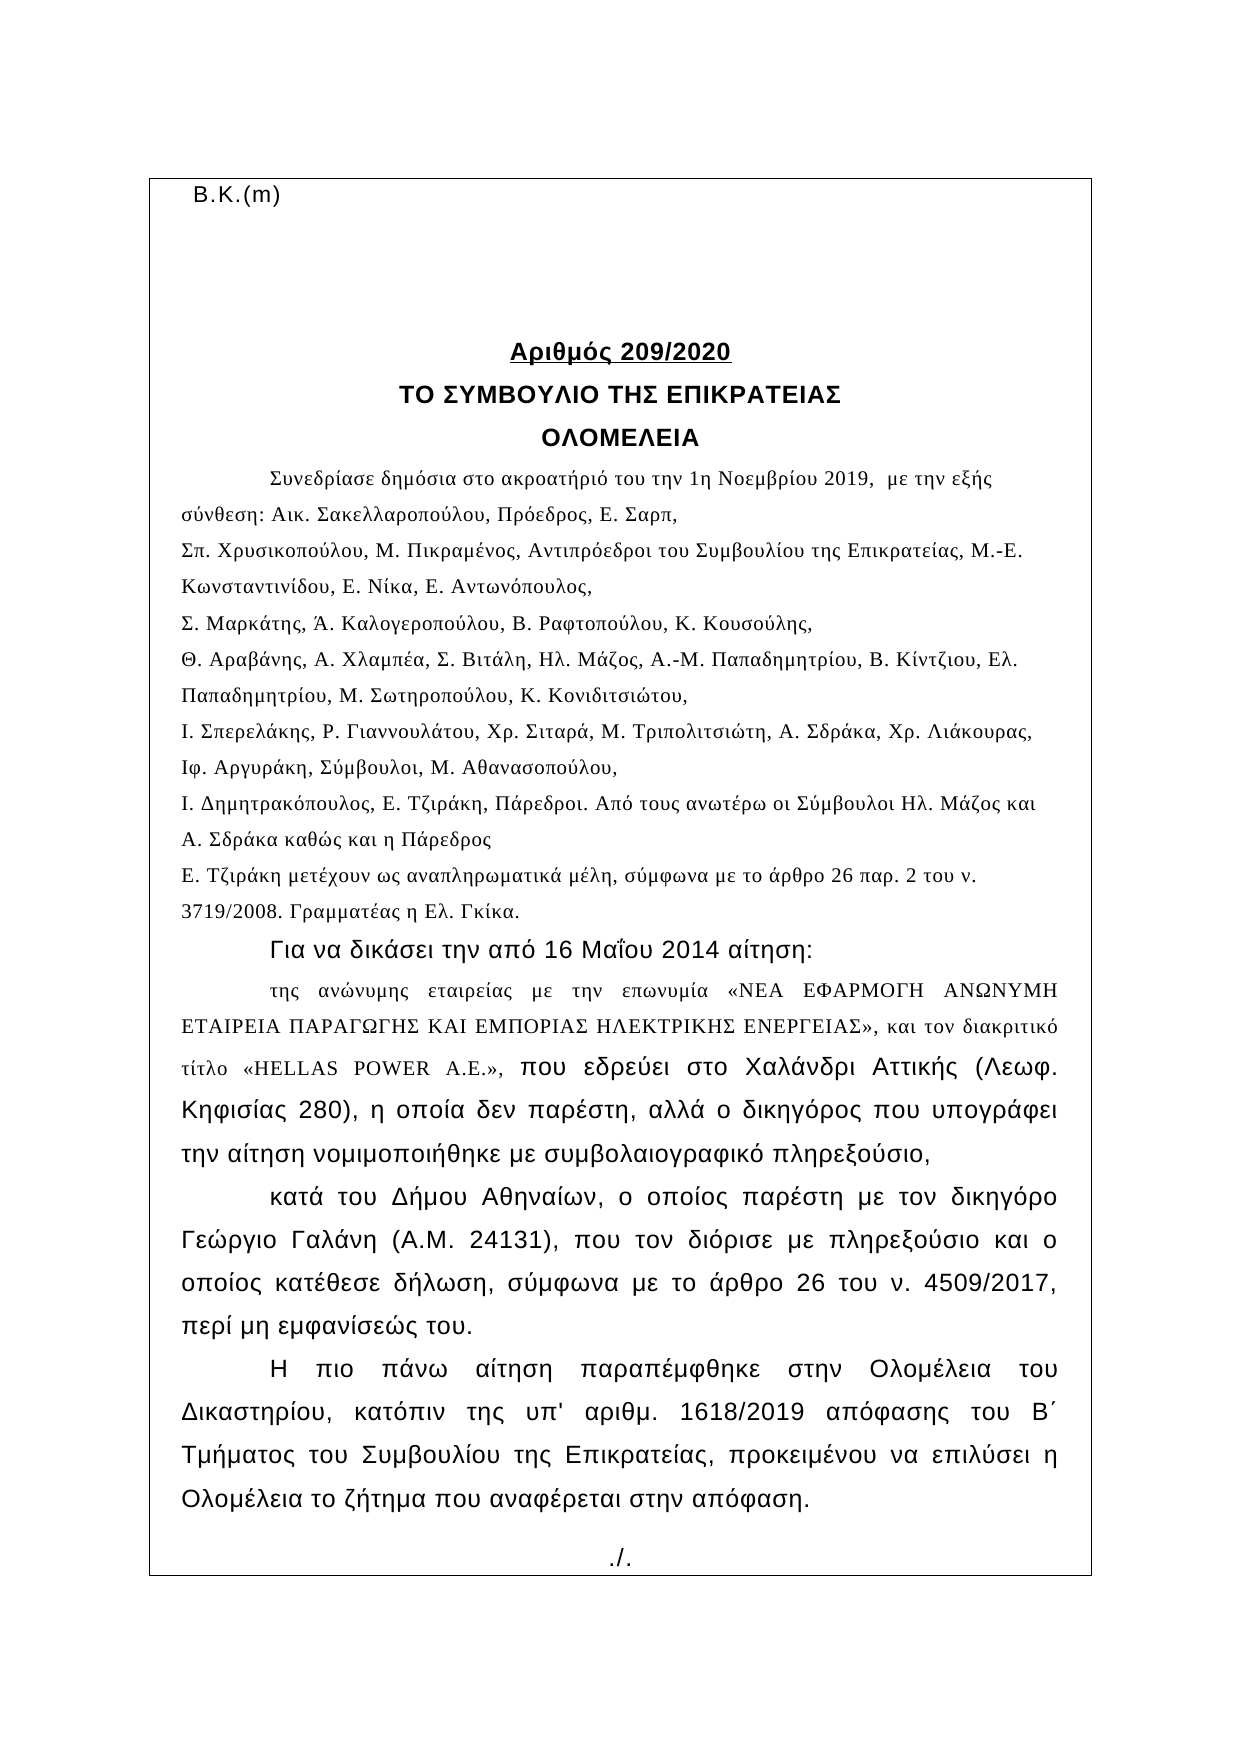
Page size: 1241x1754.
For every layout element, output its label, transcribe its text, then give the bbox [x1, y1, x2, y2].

text Συνεδρίασε δημόσια στο ακροατήριό του την 1η Νοεμβρίου 2019, με την εξής σύνθεση: Αικ. Σακελλαροπούλου, Πρόεδρος, Ε. Σαρπ, Σπ. Χρυσικοπούλου, Μ. Πικραμένος, Αντιπρόεδροι του Συμβουλίου της Επικρατείας, Μ.-Ε. Κωνσταντινίδου, Ε. Νίκα, Ε. Αντωνόπουλος, Σ. Μαρκάτης, Ά. Καλογεροπούλου, Β. Ραφτοπούλου, Κ. Κουσούλης, Θ. Αραβάνης, Α. Χλαμπέα, Σ. Βιτάλη, Ηλ. Μάζος, Α.-Μ. Παπαδημητρίου, Β. Κίντζιου, Ελ. Παπαδημητρίου, Μ. Σωτηροπούλου, Κ. Κονιδιτσιώτου, Ι. Σπερελάκης, Ρ. Γιαννουλάτου, Χρ. Σιταρά, Μ. Τριπολιτσιώτη, Α. Σδράκα, Χρ. Λιάκουρας, Ιφ. Αργυράκη, Σύμβουλοι, Μ. Αθανασοπούλου, Ι. Δημητρακόπουλος, Ε. Τζιράκη, Πάρεδροι. Από τους ανωτέρω οι Σύμβουλοι Ηλ. Μάζος και Α. Σδράκα καθώς και η Πάρεδρος Ε. Τζιράκη μετέχουν ως αναπληρωματικά μέλη, σύμφωνα με το άρθρο 26 παρ. 2 του ν. 3719/2008. Γραμματέας η Ελ. Γκίκα. [181, 466, 1059, 923]
text της ανώνυμης εταιρείας με την επωνυμία «ΝΕΑ ΕΦΑΡΜΟΓΗ ΑΝΩΝΥΜΗ ΕΤΑΙΡΕΙΑ ΠΑΡΑΓΩΓΗΣ ΚΑΙ ΕΜΠΟΡΙΑΣ ΗΛΕΚΤΡΙΚΗΣ ΕΝΕΡΓΕΙΑΣ», και τον διακριτικό τίτλο «HELLAS POWER A.E.», που εδρεύει στο Χαλάνδρι Αττικής (Λεωφ. Κηφισίας 280), η οποία δεν παρέστη, αλλά ο δικηγόρος που υπογράφει την αίτηση νομιμοποιήθηκε με συμβολαιογραφικό πληρεξούσιο, [181, 978, 1059, 1167]
subtitle ΟΛΟΜΕΛΕΙΑ [181, 423, 1059, 452]
text κατά του Δήμου Αθηναίων, ο οποίος παρέστη με τον δικηγόρο Γεώργιο Γαλάνη (Α.Μ. 24131), που τον διόρισε με πληρεξούσιο και ο οποίος κατέθεσε δήλωση, σύμφωνα με το άρθρο 26 του ν. 4509/2017, περί μη εμφανίσεώς του. [181, 1182, 1059, 1340]
text Για να δικάσει την από 16 Μαΐου 2014 αίτηση: [181, 935, 1059, 963]
subtitle ΤΟ ΣΥΜΒΟΥΛΙΟ ΤΗΣ ΕΠΙΚΡΑΤΕΙΑΣ [181, 380, 1059, 409]
text Η πιο πάνω αίτηση παραπέμφθηκε στην Ολομέλεια του Δικαστηρίου, κατόπιν της υπ' αριθμ. 1618/2019 απόφασης του Β΄ Τμήματος του Συμβουλίου της Επικρατείας, προκειμένου να επιλύσει η Ολομέλεια το ζήτημα που αναφέρεται στην απόφαση. [181, 1354, 1059, 1512]
subtitle Αριθμός 209/2020 [181, 337, 1059, 366]
